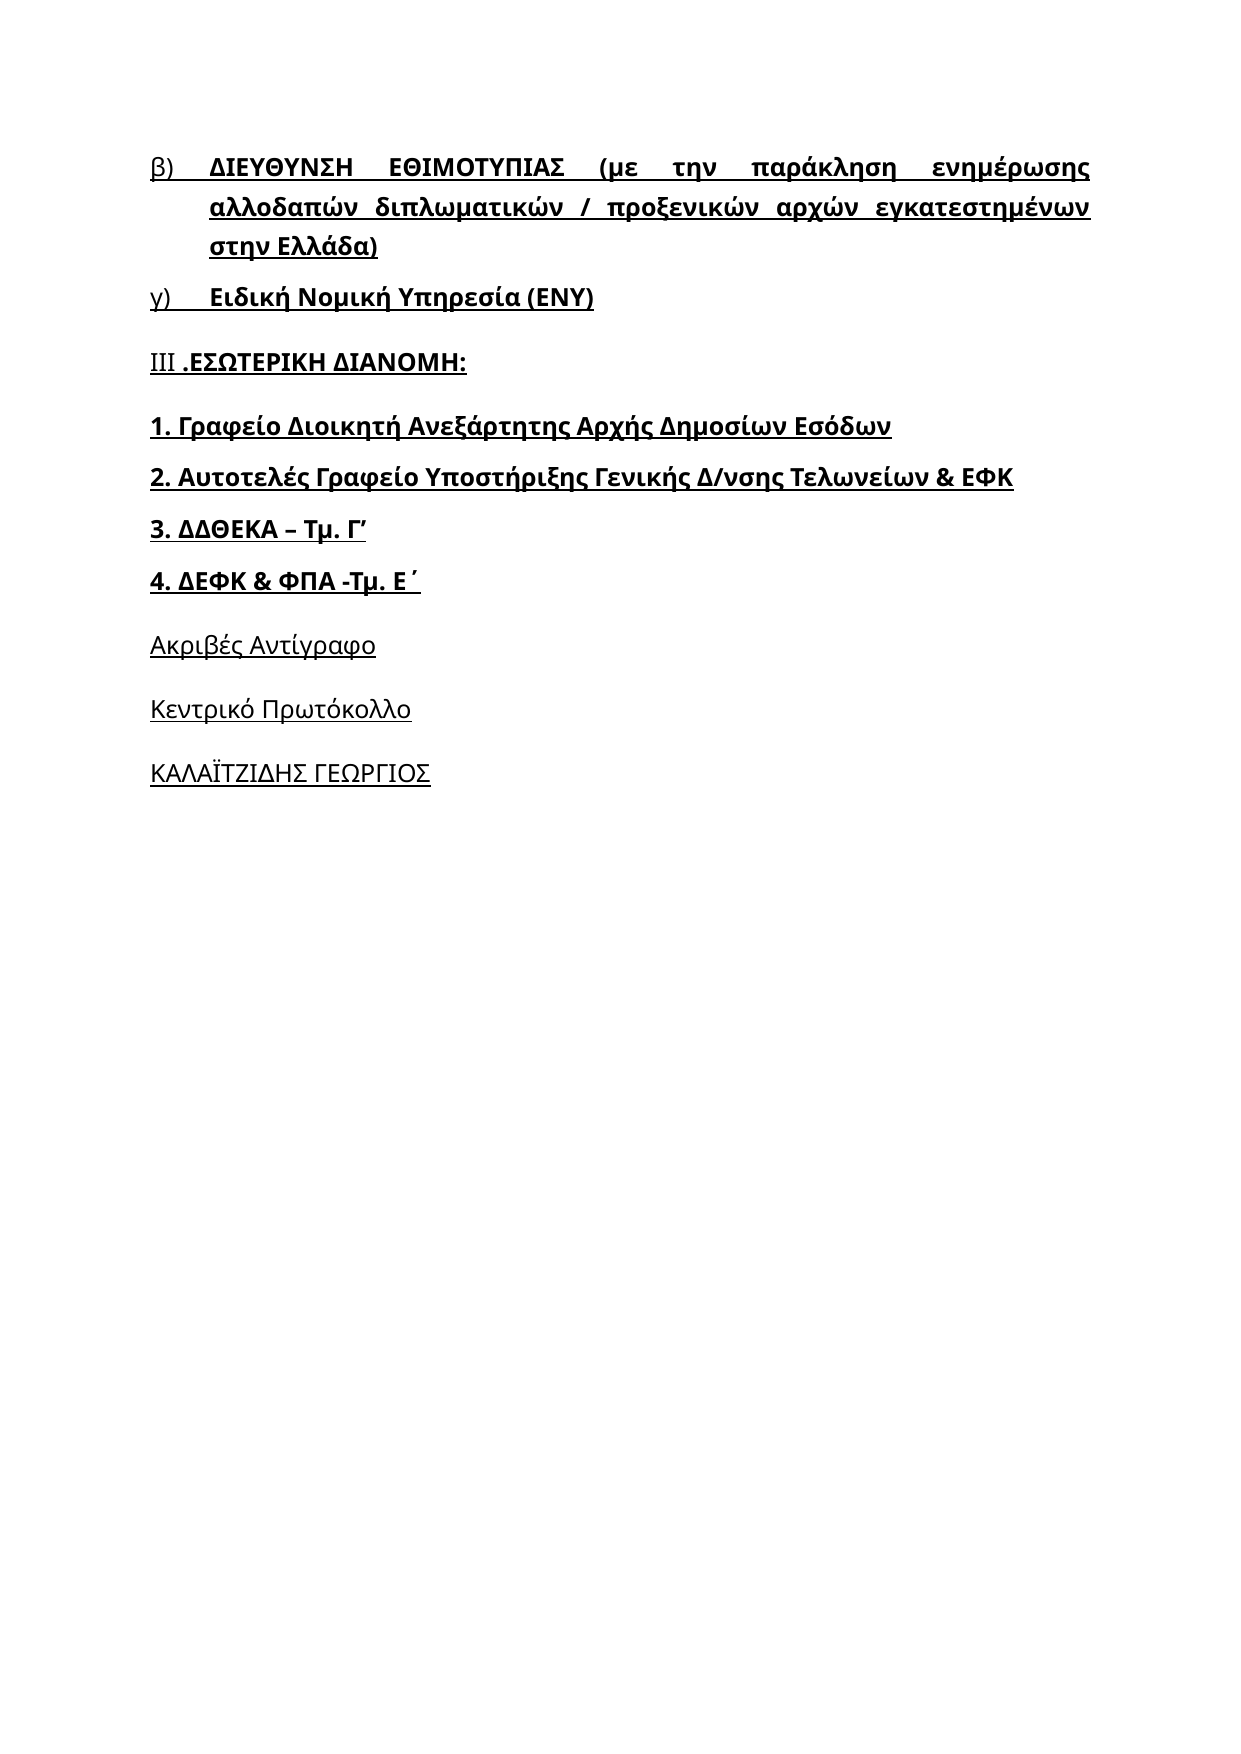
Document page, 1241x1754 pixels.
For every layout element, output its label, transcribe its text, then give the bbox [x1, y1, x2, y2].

list αλλοδαπών διπλωματικών / προξενικών αρχών εγκατεστημένων στην Ελλάδα) [150, 181, 1090, 262]
text Ακριβές Αντίγραφο [150, 627, 1090, 662]
list γ) Ειδική Νομική Υπηρεσία (ΕΝΥ) [150, 280, 1090, 314]
text 3. ΔΔΘΕΚΑ – Τμ. Γ’ [150, 512, 1090, 546]
text Κεντρικό Πρωτόκολλο [150, 692, 1090, 726]
text 4. ΔΕΦΚ & ΦΠΑ -Τμ. Ε΄ [150, 563, 1090, 597]
text III .ΕΣΩΤΕΡΙΚΗ ΔΙΑΝΟΜΗ: [150, 344, 1090, 378]
list β) ΔΙΕΥΘΥΝΣΗ ΕΘΙΜΟΤΥΠΙΑΣ (με την παράκληση ενημέρωσης [150, 150, 1090, 179]
text 2. Αυτοτελές Γραφείο Υποστήριξης Γενικής Δ/νσης Τελωνείων & ΕΦΚ [150, 460, 1090, 494]
text ΚΑΛΑΪΤΖΙ∆ΗΣ ΓΕΩΡΓΙΟΣ [150, 756, 1090, 790]
text 1. Γραφείο Διοικητή Ανεξάρτητης Αρχής Δημοσίων Εσόδων [150, 408, 1090, 442]
